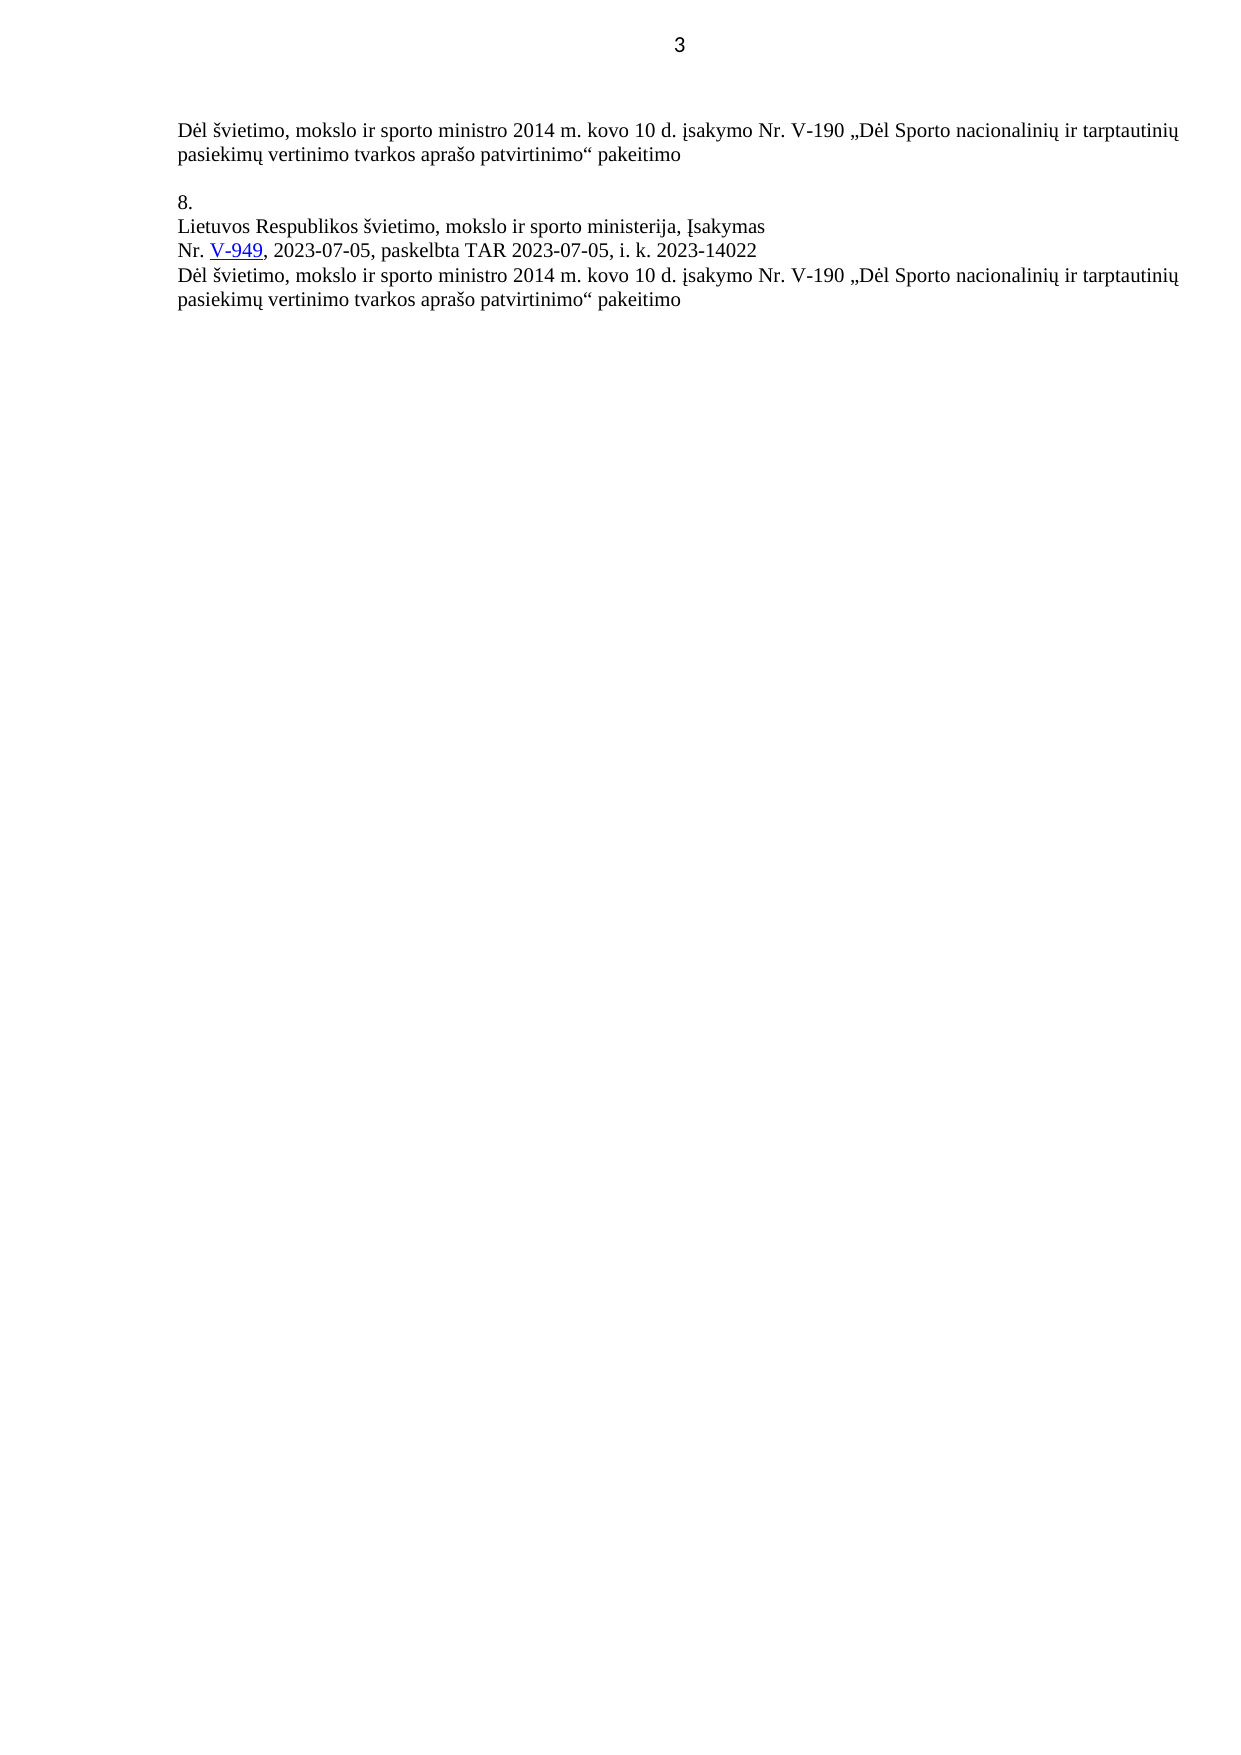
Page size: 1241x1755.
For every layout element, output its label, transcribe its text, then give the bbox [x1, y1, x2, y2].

text Nr. V-949, 2023-07-05, paskelbta TAR 2023-07-05, i. k. 2023-14022 [177, 238, 1181, 262]
text 8. [177, 190, 1181, 214]
text Dėl švietimo, mokslo ir sporto ministro 2014 m. kovo 10 d. įsakymo Nr. V-190 „Dėl Sporto nacionalinių ir tarptautinių pasiekimų vertinimo tvarkos aprašo patvirtinimo“ pakeitimo [177, 118, 1181, 166]
text Dėl švietimo, mokslo ir sporto ministro 2014 m. kovo 10 d. įsakymo Nr. V-190 „Dėl Sporto nacionalinių ir tarptautinių pasiekimų vertinimo tvarkos aprašo patvirtinimo“ pakeitimo [177, 262, 1181, 311]
text Lietuvos Respublikos švietimo, mokslo ir sporto ministerija, Įsakymas [177, 214, 1181, 238]
